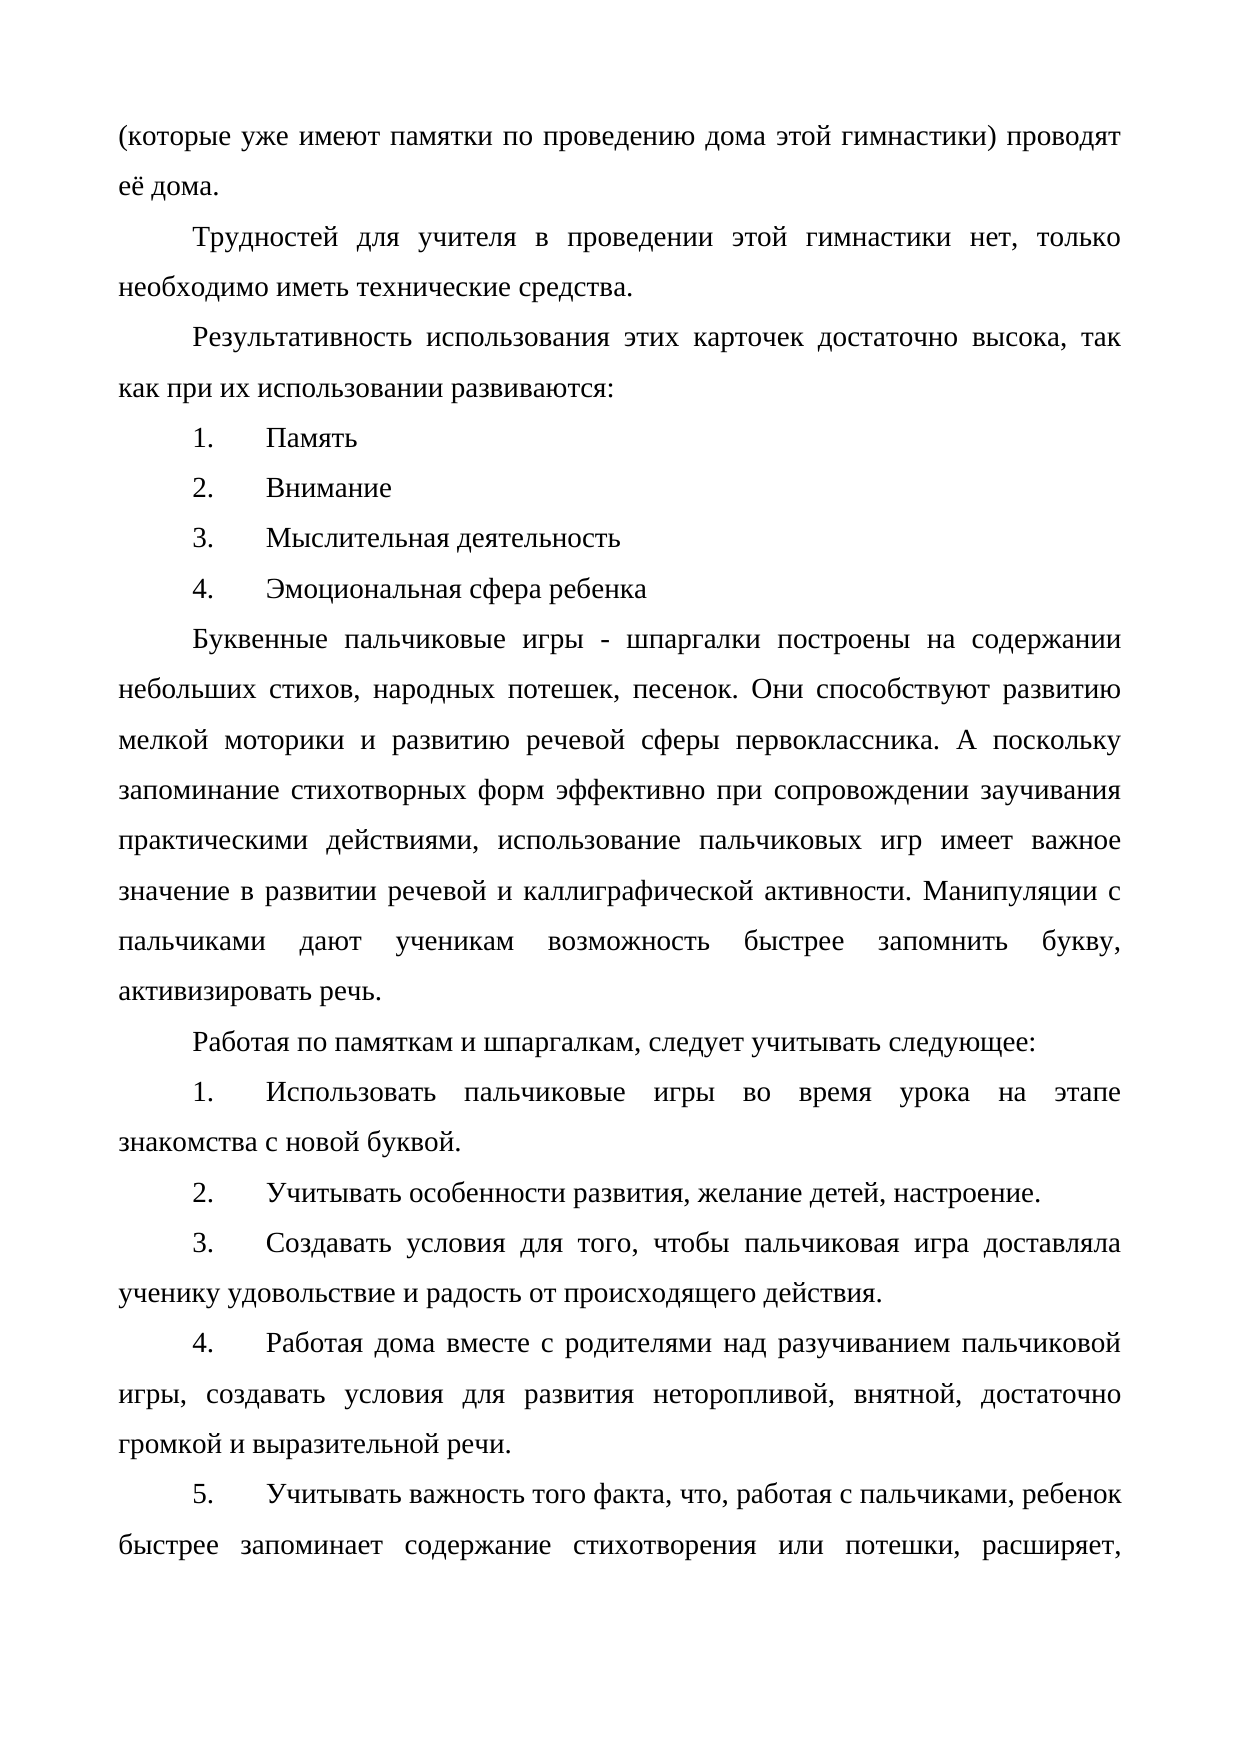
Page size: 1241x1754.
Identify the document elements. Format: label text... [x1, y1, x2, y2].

text Работая по памяткам и шпаргалкам, следует учитывать следующее: [118, 1024, 1122, 1057]
text Трудностей для учителя в проведении этой гимнастики нет, только необходимо иметь технические средства. [118, 219, 1122, 303]
list Мыслительная деятельность [118, 521, 1122, 554]
list Использовать пальчиковые игры во время урока на этапе знакомства с новой буквой. [118, 1074, 1122, 1158]
text (которые уже имеют памятки по проведению дома этой гимнастики) проводят её дома. [118, 118, 1122, 202]
list Память [118, 420, 1122, 453]
list Работая дома вместе с родителями над разучиванием пальчиковой игры, создавать условия для развития неторопливой, внятной, достаточно громкой и выразительной речи. [118, 1326, 1122, 1460]
list Учитывать важность того факта, что, работая с пальчиками, ребенок быстрее запоминает содержание стихотворения или потешки, расширяет, [118, 1477, 1122, 1560]
text Буквенные пальчиковые игры - шпаргалки построены на содержании небольших стихов, народных потешек, песенок. Они способствуют развитию мелкой моторики и развитию речевой сферы первоклассника. А поскольку запоминание стихотворных форм эффективно при сопровождении заучивания практическими действиями, использование пальчиковых игр имеет важное значение в развитии речевой и каллиграфической активности. Манипуляции с пальчиками дают ученикам возможность быстрее запомнить букву, активизировать речь. [118, 621, 1122, 1007]
list Создавать условия для того, чтобы пальчиковая игра доставляла ученику удовольствие и радость от происходящего действия. [118, 1225, 1122, 1309]
list Эмоциональная сфера ребенка [118, 571, 1122, 604]
text Результативность использования этих карточек достаточно высока, так как при их использовании развиваются: [118, 319, 1122, 403]
list Внимание [118, 470, 1122, 504]
list Учитывать особенности развития, желание детей, настроение. [118, 1175, 1122, 1208]
